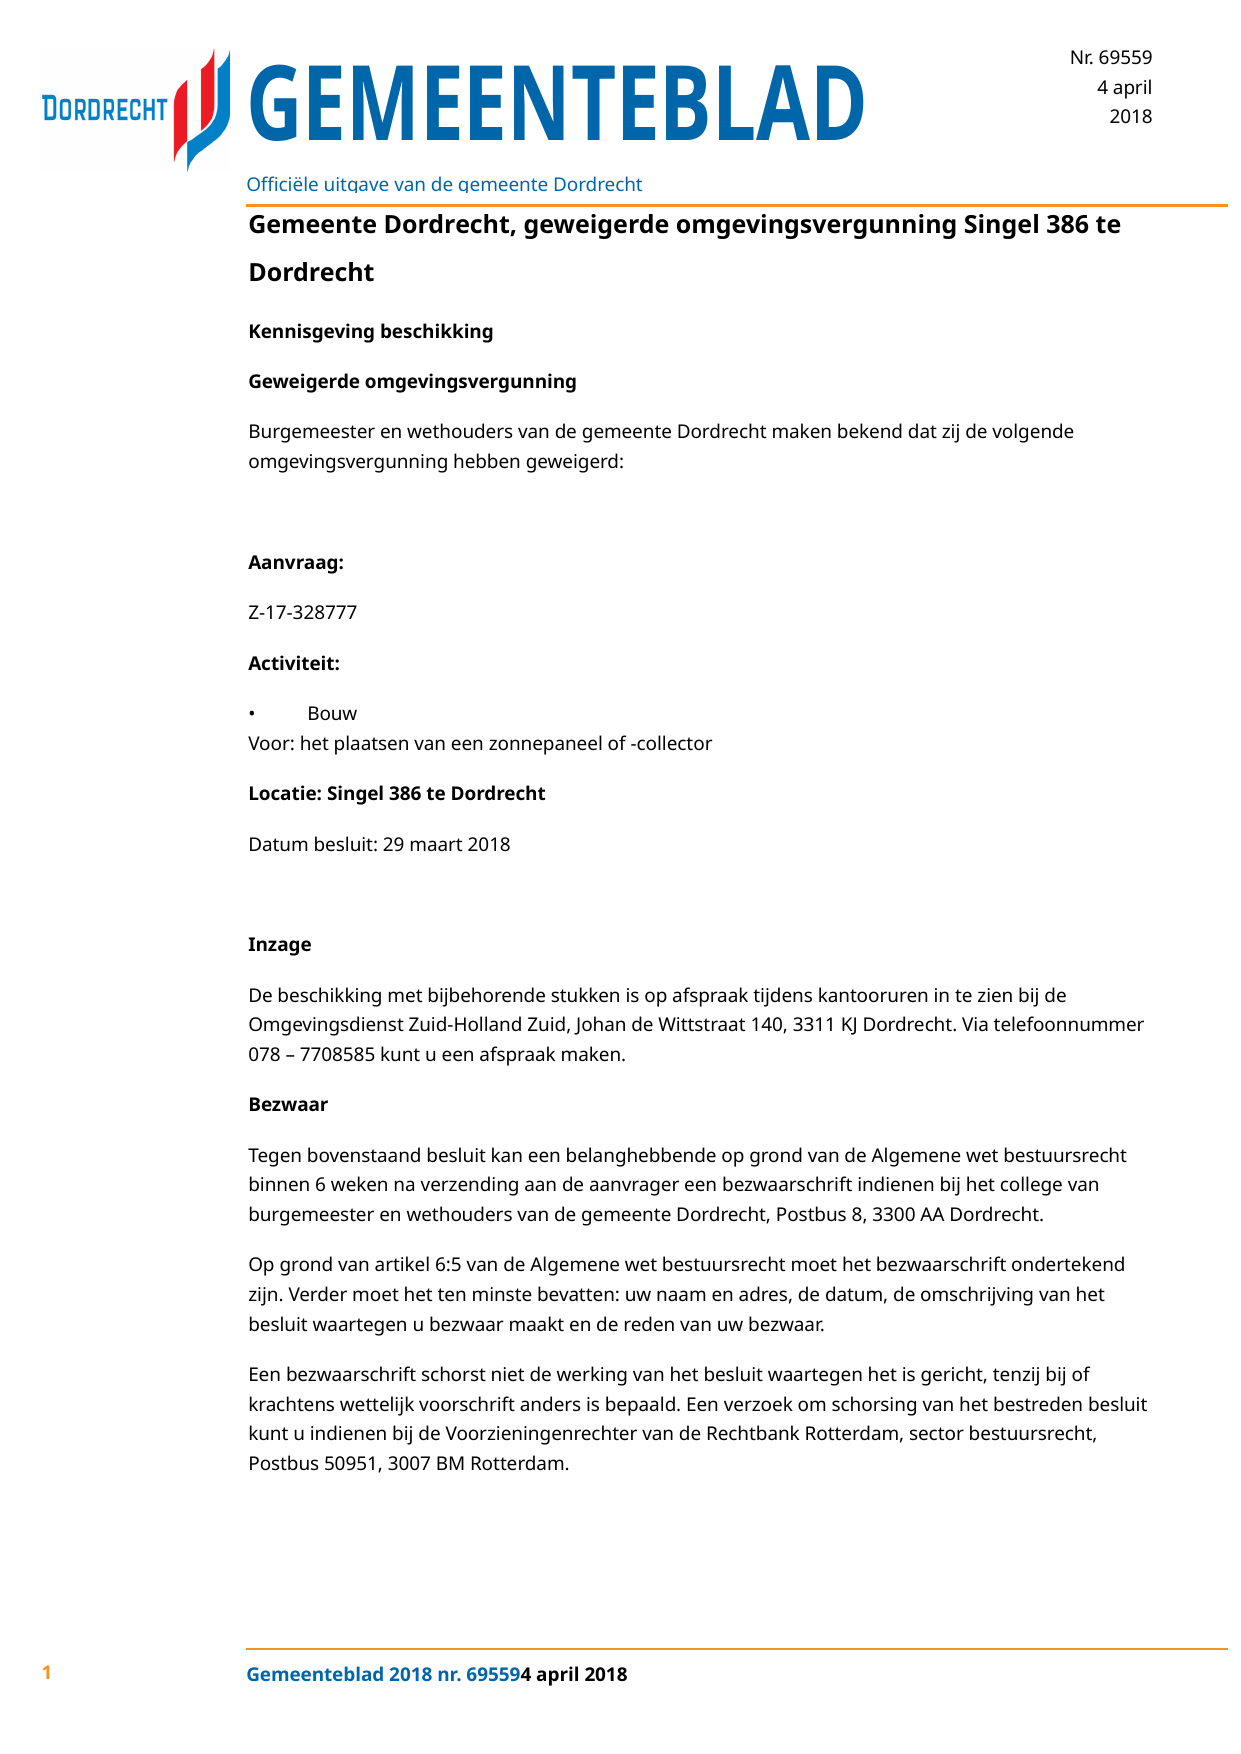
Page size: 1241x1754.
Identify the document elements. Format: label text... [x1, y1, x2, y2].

text Locatie: Singel 386 te Dordrecht [248, 780, 1152, 806]
text Een bezwaarschrift schorst niet de werking van het besluit waartegen het is gericht, tenzij bij of krachtens wettelijk voorschrift anders is bepaald. Een verzoek om schorsing van het bestreden besluit kunt u indienen bij de Voorzieningenrechter van de Rechtbank Rotterdam, sector bestuursrecht, Postbus 50951, 3007 BM Rotterdam. [248, 1361, 1152, 1476]
text Activiteit: [248, 650, 1152, 676]
text De beschikking met bijbehorende stukken is op afspraak tijdens kantooruren in te zien bij de Omgevingsdienst Zuid-Holland Zuid, Johan de Wittstraat 140, 3311 KJ Dordrecht. Via telefoonnummer 078 – 7708585 kunt u een afspraak maken. [248, 982, 1152, 1067]
picture [41, 47, 231, 172]
text Gemeente Dordrecht, geweigerde omgevingsvergunning Singel 386 te Dordrecht [248, 207, 1152, 288]
text Bezwaar [248, 1092, 1152, 1117]
list Bouw [248, 700, 1152, 726]
text Z-17-328777 [248, 599, 1152, 625]
text Aanvraag: [248, 549, 1152, 575]
text Geweigerde omgevingsvergunning [248, 368, 1152, 394]
text Tegen bovenstaand besluit kan een belanghebbende op grond van de Algemene wet bestuursrecht binnen 6 weken na verzending aan de aanvrager een bezwaarschrift indienen bij het college van burgemeester en wethouders van de gemeente Dordrecht, Postbus 8, 3300 AA Dordrecht. [248, 1142, 1152, 1227]
text Datum besluit: 29 maart 2018 [248, 831, 1152, 857]
text Kennisgeving beschikking [248, 318, 1152, 344]
text Inzage [248, 932, 1152, 957]
text Op grond van artikel 6:5 van de Algemene wet bestuursrecht moet het bezwaarschrift ondertekend zijn. Verder moet het ten minste bevatten: uw naam en adres, de datum, de omschrijving van het besluit waartegen u bezwaar maakt en de reden van uw bezwaar. [248, 1252, 1152, 1337]
text Voor: het plaatsen van een zonnepaneel of -collector [248, 730, 1152, 756]
text Burgemeester en wethouders van de gemeente Dordrecht maken bekend dat zij de volgende omgevingsvergunning hebben geweigerd: [248, 419, 1152, 474]
